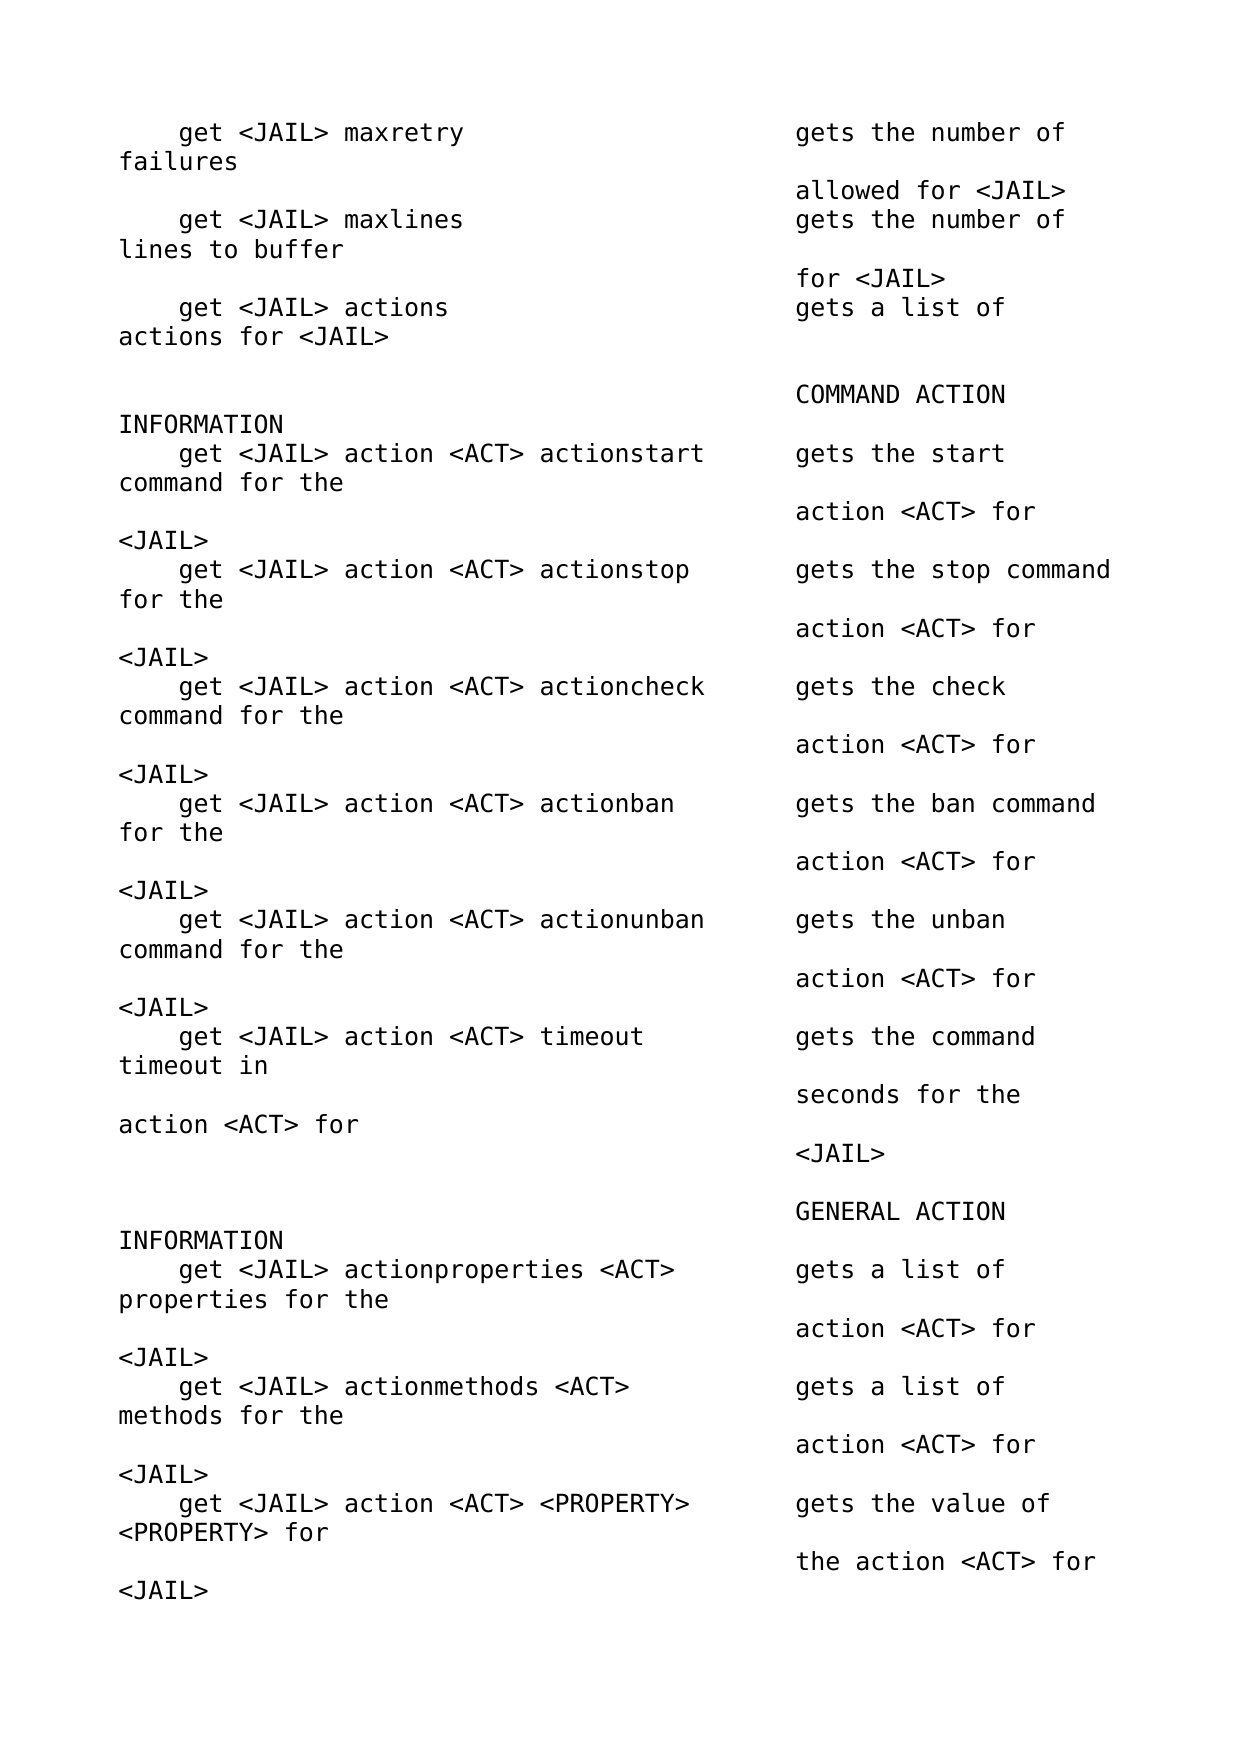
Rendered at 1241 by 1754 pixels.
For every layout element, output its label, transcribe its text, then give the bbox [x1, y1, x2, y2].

text get <JAIL> maxretry gets the number of failures allowed for <JAIL> get <JAIL> maxlines gets the number of lines to buffer for <JAIL> get <JAIL> actions gets a list of actions for <JAIL> COMMAND ACTION INFORMATION get <JAIL> action <ACT> actionstart gets the start command for the action <ACT> for <JAIL> get <JAIL> action <ACT> actionstop gets the stop command for the action <ACT> for <JAIL> get <JAIL> action <ACT> actioncheck gets the check command for the action <ACT> for <JAIL> get <JAIL> action <ACT> actionban gets the ban command for the action <ACT> for <JAIL> get <JAIL> action <ACT> actionunban gets the unban command for the action <ACT> for <JAIL> get <JAIL> action <ACT> timeout gets the command timeout in seconds for the action <ACT> for <JAIL> GENERAL ACTION INFORMATION get <JAIL> actionproperties <ACT> gets a list of properties for the action <ACT> for <JAIL> get <JAIL> actionmethods <ACT> gets a list of methods for the action <ACT> for <JAIL> get <JAIL> action <ACT> <PROPERTY> gets the value of <PROPERTY> for the action <ACT> for <JAIL> [118, 118, 1122, 1635]
